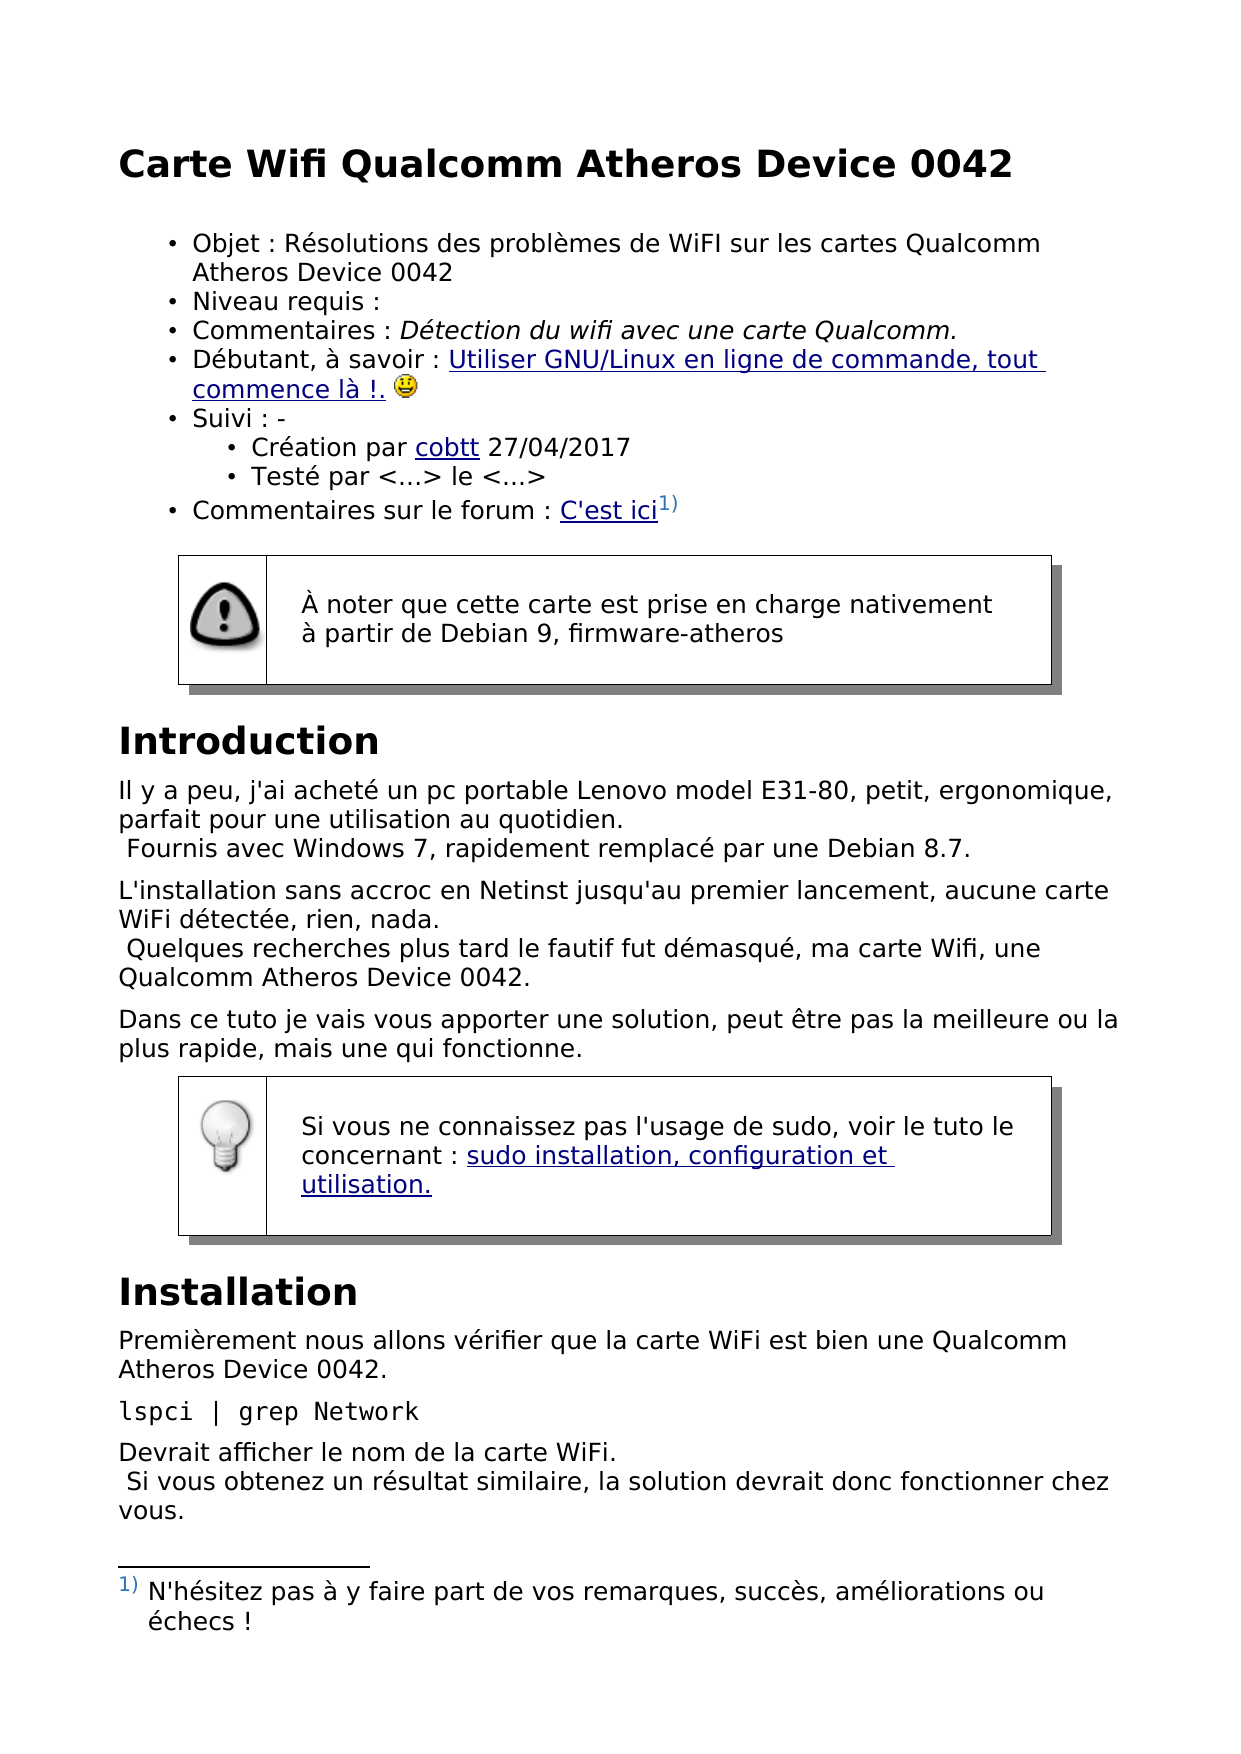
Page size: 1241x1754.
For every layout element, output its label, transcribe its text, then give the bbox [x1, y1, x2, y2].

table_header Si vous ne connaissez pas l'usage de sudo, voir le tuto le concernant : sudo installation, configuration et utilisation. [267, 1077, 1051, 1234]
text Dans ce tuto je vais vous apporter une solution, peut être pas la meilleure ou la plus rapide, mais une qui fonctionne. [118, 1005, 1122, 1064]
table_header À noter que cette carte est prise en charge nativement à partir de Debian 9, firmware-atheros [267, 556, 1051, 684]
list Suivi : - [177, 404, 1122, 433]
text lspci | grep Network [118, 1397, 1122, 1426]
list Commentaires sur le forum : C'est ici [177, 491, 1122, 526]
list Objet : Résolutions des problèmes de WiFI sur les cartes Qualcomm Atheros Device 0042 [177, 229, 1122, 287]
list N'hésitez pas à y faire part de vos remarques, succès, améliorations ou échecs ! [118, 1573, 1122, 1636]
text Premièrement nous allons vérifier que la carte WiFi est bien une Qualcomm Atheros Device 0042. [118, 1326, 1122, 1385]
table_header [179, 556, 266, 684]
table_header [179, 1077, 266, 1234]
picture [394, 374, 418, 398]
list Débutant, à savoir : Utiliser GNU/Linux en ligne de commande, tout commence là !. [177, 345, 1122, 404]
picture [190, 578, 266, 654]
list Testé par <...> le <...> [236, 462, 1122, 491]
text Il y a peu, j'ai acheté un pc portable Lenovo model E31-80, petit, ergonomique, parfait pour une utilisation au quotidien. Fournis avec Windows 7, rapidement remplacé par une Debian 8.7. [118, 776, 1122, 864]
text L'installation sans accroc en Netinst jusqu'au premier lancement, aucune carte WiFi détectée, rien, nada. Quelques recherches plus tard le fautif fut démasqué, ma carte Wifi, une Qualcomm Atheros Device 0042. [118, 876, 1122, 993]
subtitle Introduction [118, 720, 1122, 764]
picture [190, 1100, 266, 1175]
subtitle Installation [118, 1270, 1122, 1314]
list Niveau requis : [177, 287, 1122, 316]
list Commentaires : Détection du wifi avec une carte Qualcomm. [177, 316, 1122, 345]
subtitle Carte Wifi Qualcomm Atheros Device 0042 [118, 143, 1122, 187]
text Devrait afficher le nom de la carte WiFi. Si vous obtenez un résultat similaire, la solution devrait donc fonctionner chez vous. [118, 1438, 1122, 1526]
list Création par cobtt 27/04/2017 [236, 433, 1122, 462]
